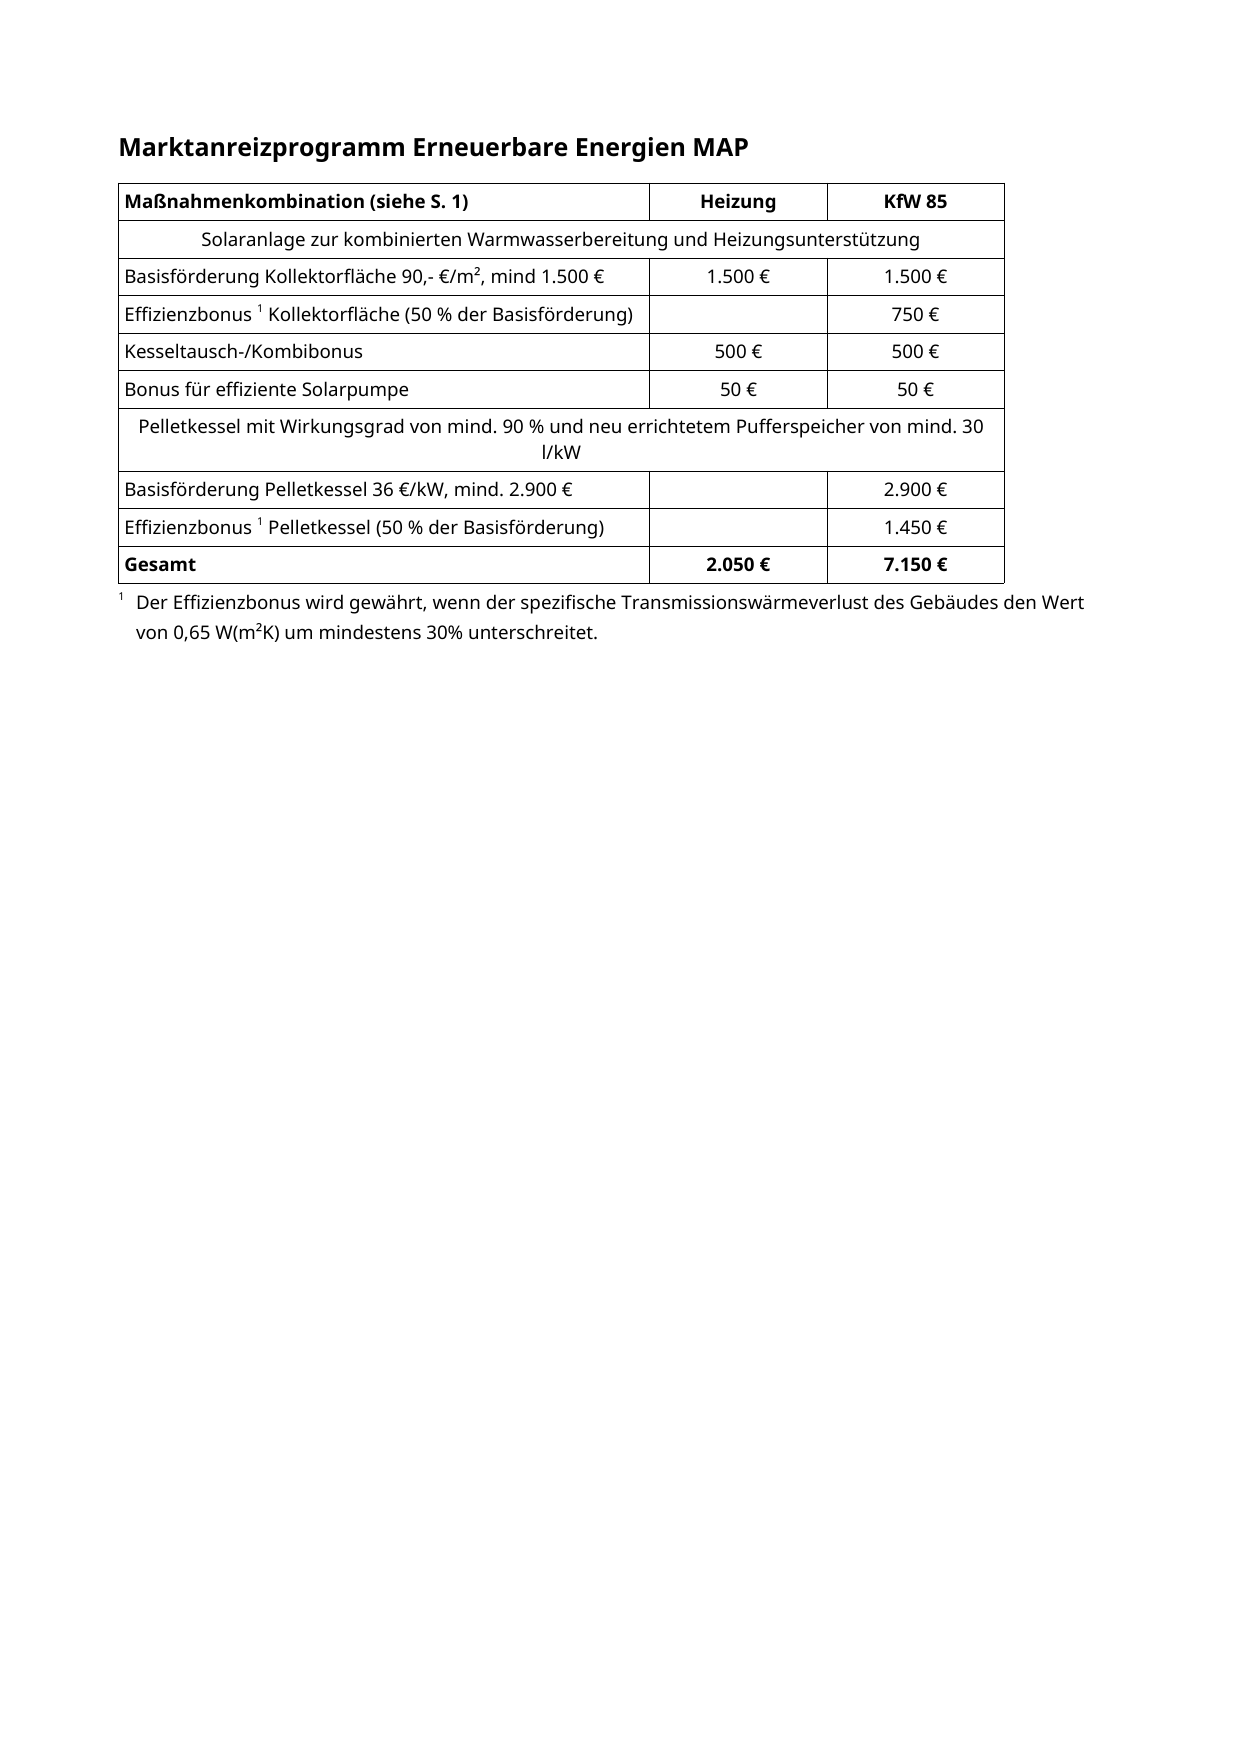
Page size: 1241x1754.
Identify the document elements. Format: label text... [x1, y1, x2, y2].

table_cell 500 € [650, 334, 827, 370]
table_cell Pelletkessel mit Wirkungsgrad von mind. 90 % und neu errichtetem Pufferspeicher von mind. 30 l/kW [119, 409, 1004, 471]
table_cell Solaranlage zur kombinierten Warmwasserbereitung und Heizungsunterstützung [119, 221, 1004, 257]
table_cell 1.450 € [828, 509, 1004, 546]
table_cell 7.150 € [828, 547, 1004, 583]
table_cell 50 € [828, 371, 1004, 407]
table_cell Gesamt [119, 547, 649, 583]
table_cell 50 € [650, 371, 827, 407]
table_header Maßnahmenkombination (siehe S. 1) [119, 184, 649, 220]
table_cell Kesseltausch-/Kombibonus [119, 334, 649, 370]
text 1 Der Effizienzbonus wird gewährt, wenn der spezifische Transmissionswärmeverlust des Gebäudes den Wert von 0,65 W(m²K) um mindestens 30% unterschreitet. [118, 589, 1122, 645]
table_cell Effizienzbonus 1 Pelletkessel (50 % der Basisförderung) [119, 509, 649, 546]
text Marktanreizprogramm Erneuerbare Energien MAP [118, 130, 1122, 164]
table_cell 500 € [828, 334, 1004, 370]
table_header Heizung [650, 184, 827, 220]
table_cell 2.050 € [650, 547, 827, 583]
table_cell [650, 472, 827, 508]
table_cell Bonus für effiziente Solarpumpe [119, 371, 649, 407]
table_cell 750 € [828, 296, 1004, 332]
table_cell Basisförderung Kollektorfläche 90,- €/m², mind 1.500 € [119, 259, 649, 295]
table_cell 2.900 € [828, 472, 1004, 508]
table_cell [650, 509, 827, 546]
table_cell Basisförderung Pelletkessel 36 €/kW, mind. 2.900 € [119, 472, 649, 508]
table_cell [650, 296, 827, 332]
table_cell Effizienzbonus 1 Kollektorfläche (50 % der Basisförderung) [119, 296, 649, 332]
table_cell 1.500 € [650, 259, 827, 295]
table_cell 1.500 € [828, 259, 1004, 295]
table_header KfW 85 [828, 184, 1004, 220]
